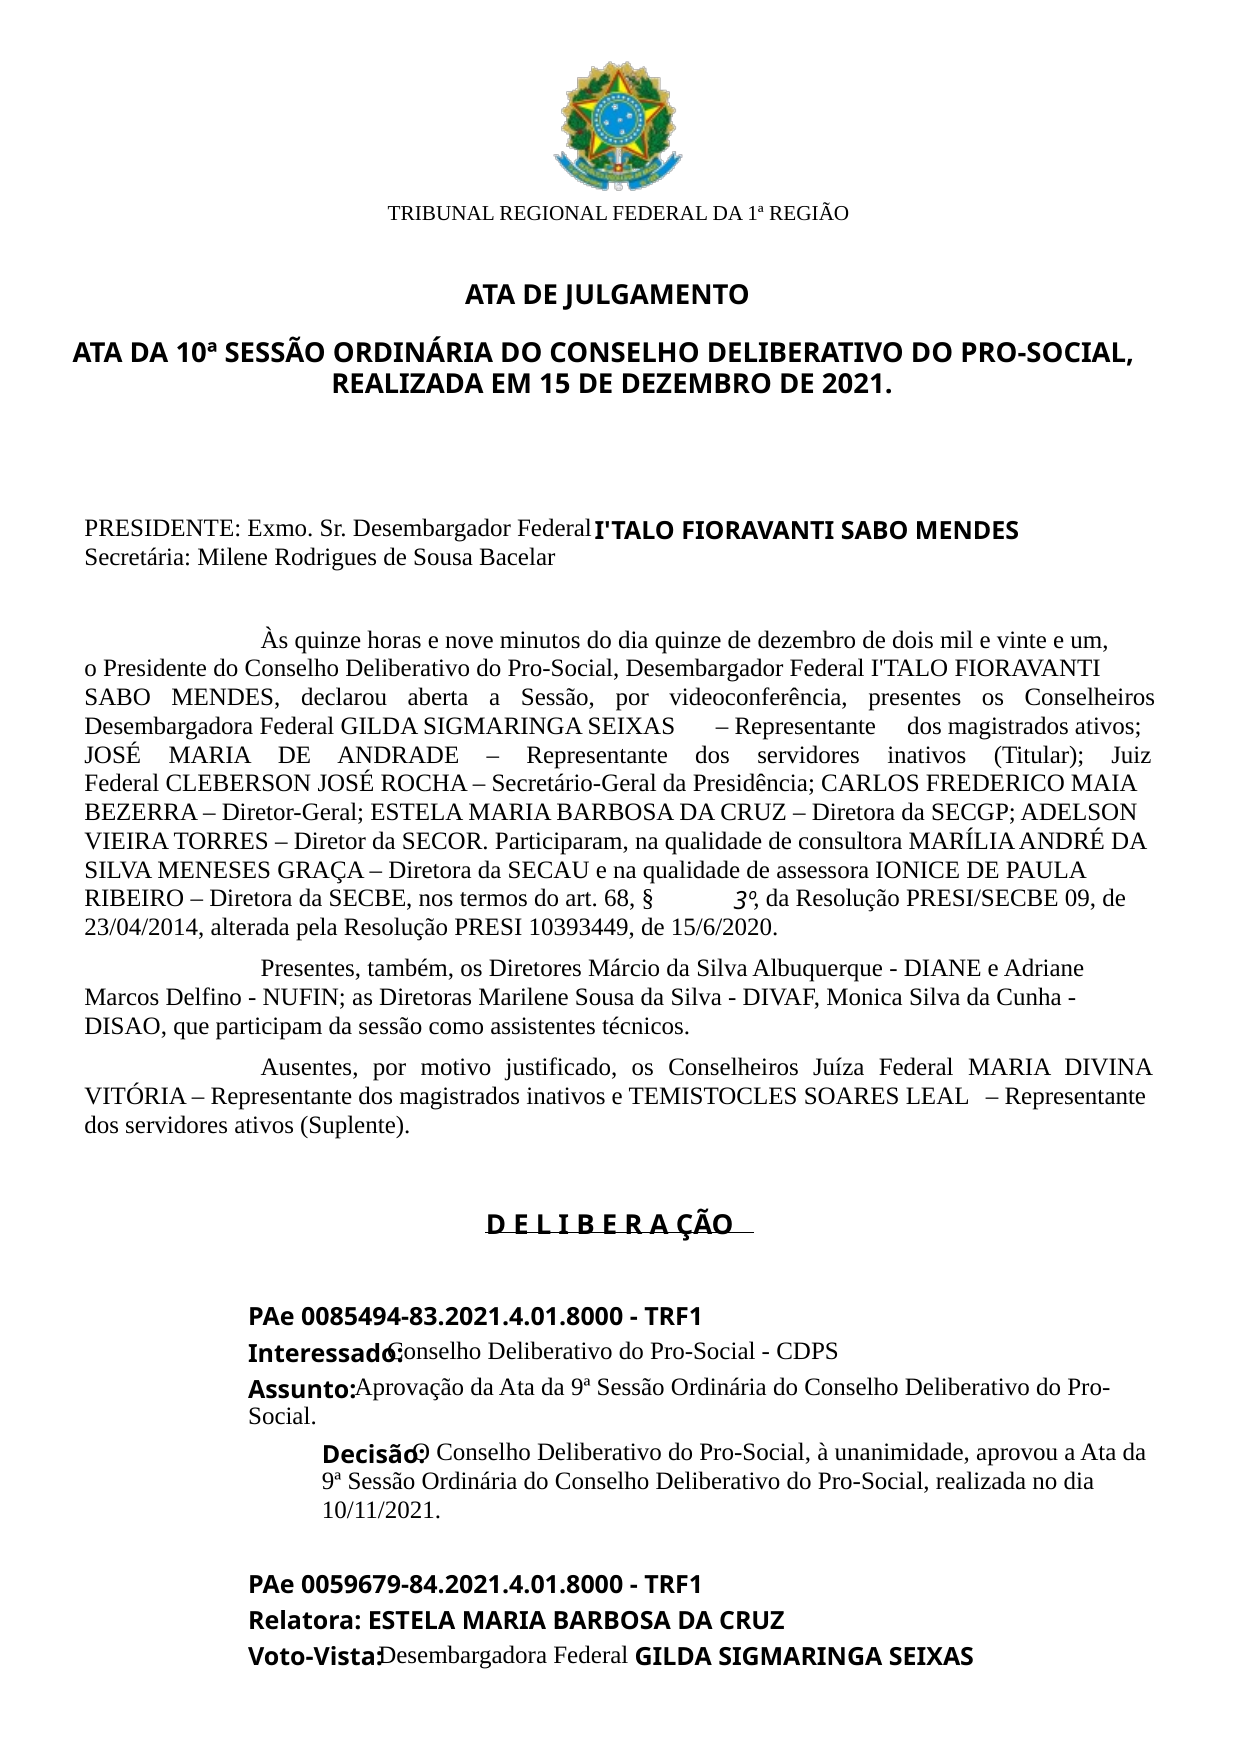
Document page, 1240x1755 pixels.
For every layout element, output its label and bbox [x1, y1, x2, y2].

picture [551, 59, 687, 194]
